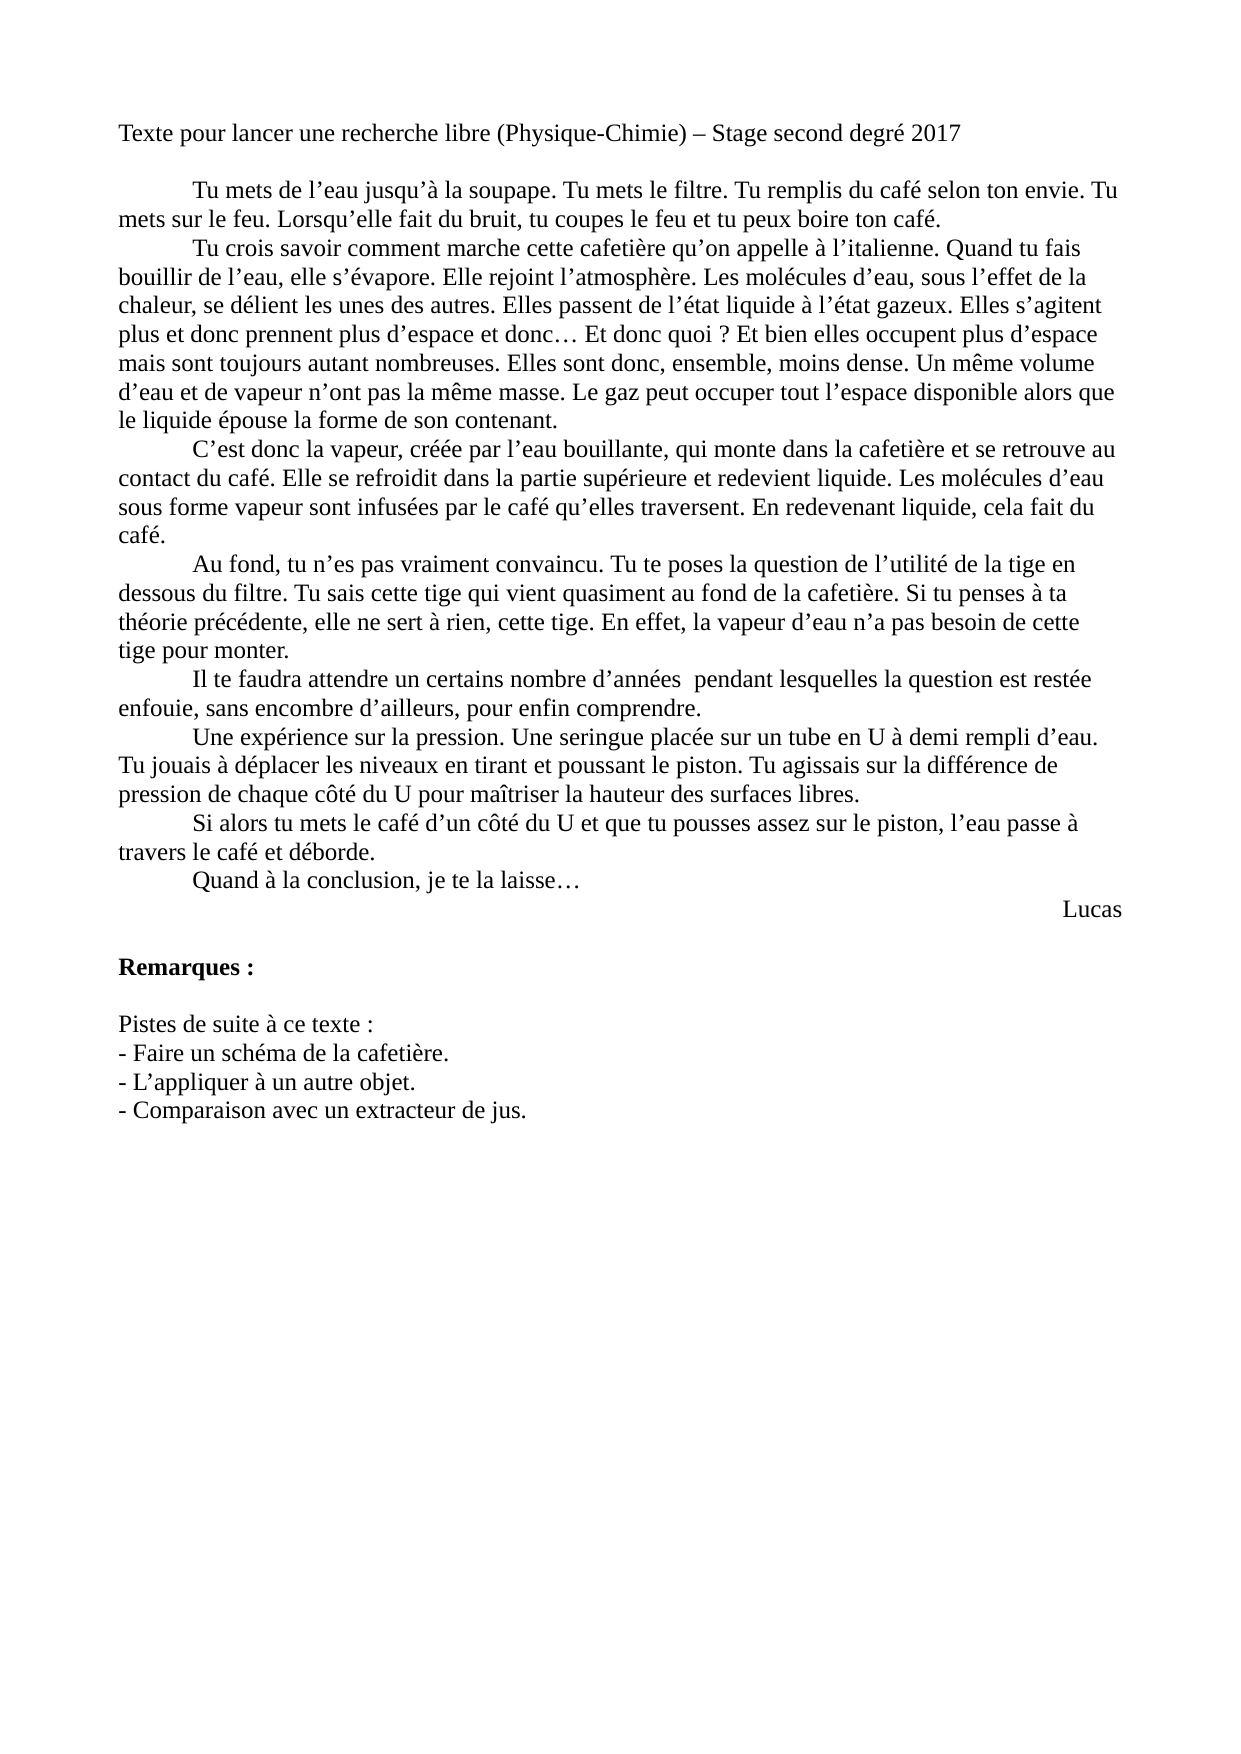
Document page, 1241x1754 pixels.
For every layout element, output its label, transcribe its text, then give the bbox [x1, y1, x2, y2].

text Il te faudra attendre un certains nombre d’années pendant lesquelles la question est restée enfouie, sans encombre d’ailleurs, pour enfin comprendre. [118, 664, 1122, 722]
text - Faire un schéma de la cafetière. [118, 1038, 1122, 1067]
text Quand à la conclusion, je te la laisse… [118, 866, 1122, 894]
text Une expérience sur la pression. Une seringue placée sur un tube en U à demi rempli d’eau. Tu jouais à déplacer les niveaux en tirant et poussant le piston. Tu agissais sur la différence de pression de chaque côté du U pour maîtriser la hauteur des surfaces libres. [118, 722, 1122, 808]
text - L’appliquer à un autre objet. [118, 1067, 1122, 1096]
text Lucas [118, 894, 1122, 923]
text Tu mets de l’eau jusqu’à la soupape. Tu mets le filtre. Tu remplis du café selon ton envie. Tu mets sur le feu. Lorsqu’elle fait du bruit, tu coupes le feu et tu peux boire ton café. [118, 176, 1122, 233]
text Si alors tu mets le café d’un côté du U et que tu pousses assez sur le piston, l’eau passe à travers le café et déborde. [118, 808, 1122, 866]
text C’est donc la vapeur, créée par l’eau bouillante, qui monte dans la cafetière et se retrouve au contact du café. Elle se refroidit dans la partie supérieure et redevient liquide. Les molécules d’eau sous forme vapeur sont infusées par le café qu’elles traversent. En redevenant liquide, cela fait du café. [118, 434, 1122, 549]
text - Comparaison avec un extracteur de jus. [118, 1096, 1122, 1124]
text Pistes de suite à ce texte : [118, 1009, 1122, 1038]
text Texte pour lancer une recherche libre (Physique-Chimie) – Stage second degré 2017 [118, 118, 1122, 147]
text Au fond, tu n’es pas vraiment convaincu. Tu te poses la question de l’utilité de la tige en dessous du filtre. Tu sais cette tige qui vient quasiment au fond de la cafetière. Si tu penses à ta théorie précédente, elle ne sert à rien, cette tige. En effet, la vapeur d’eau n’a pas besoin de cette tige pour monter. [118, 549, 1122, 664]
text Tu crois savoir comment marche cette cafetière qu’on appelle à l’italienne. Quand tu fais bouillir de l’eau, elle s’évapore. Elle rejoint l’atmosphère. Les molécules d’eau, sous l’effet de la chaleur, se délient les unes des autres. Elles passent de l’état liquide à l’état gazeux. Elles s’agitent plus et donc prennent plus d’espace et donc… Et donc quoi ? Et bien elles occupent plus d’espace mais sont toujours autant nombreuses. Elles sont donc, ensemble, moins dense. Un même volume d’eau et de vapeur n’ont pas la même masse. Le gaz peut occuper tout l’espace disponible alors que le liquide épouse la forme de son contenant. [118, 233, 1122, 434]
text Remarques : [118, 952, 1122, 981]
